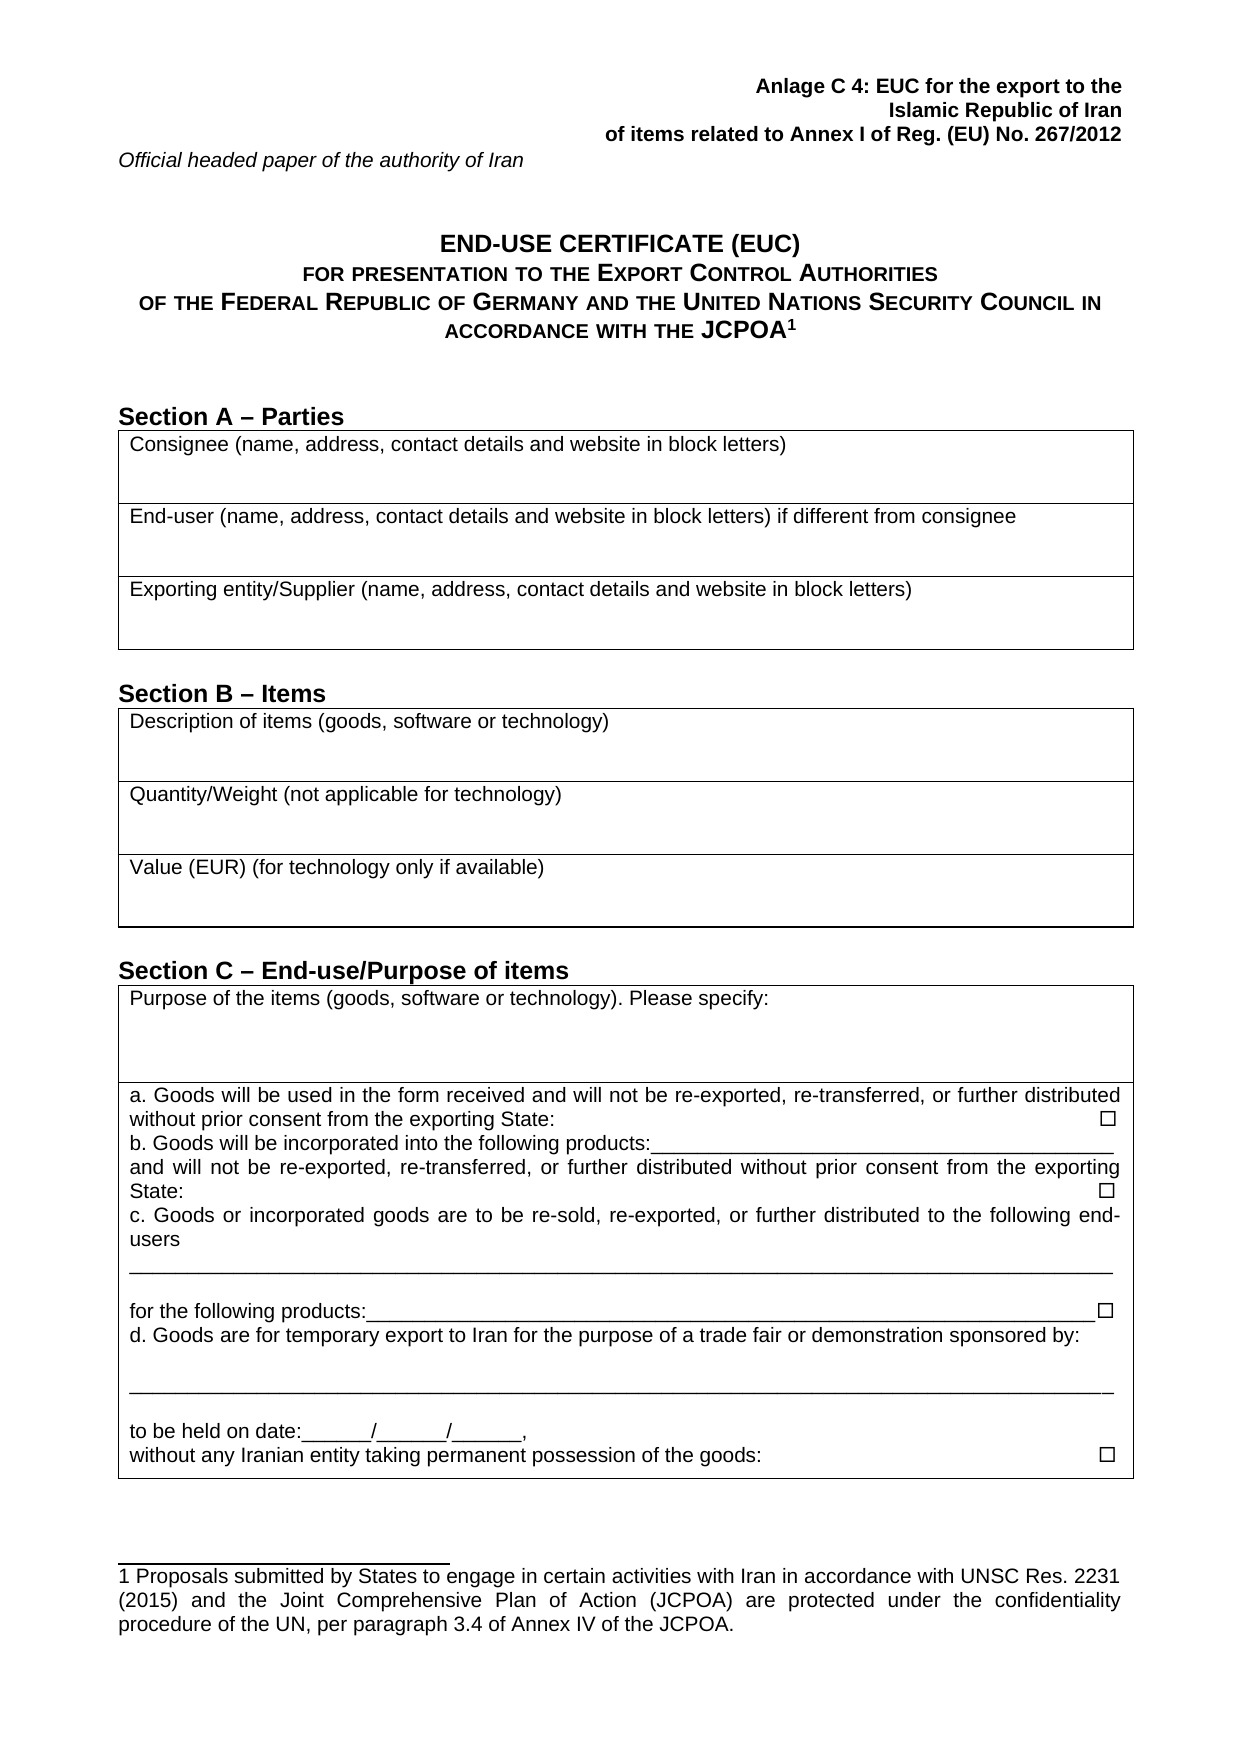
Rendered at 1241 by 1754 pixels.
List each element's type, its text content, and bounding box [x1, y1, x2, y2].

table_cell a. Goods will be used in the form received and will not be re-exported, re-transferred, or further distributed without prior consent from the exporting State:  b. Goods will be incorporated into the following products:________________________________________ and will not be re-exported, re-transferred, or further distributed without prior consent from the exporting State:  c. Goods or incorporated goods are to be re-sold, re-exported, or further distributed to the following end- users _____________________________________________________________________________________ for the following products:_______________________________________________________________ d. Goods are for temporary export to Iran for the purpose of a trade fair or demonstration sponsored by: _____________________________________________________________________________________ to be held on date:______/______/______, without any Iranian entity taking permanent possession of the goods:  [119, 1083, 1133, 1477]
subtitle for presentation to the Export Control Authorities [118, 258, 1122, 287]
subtitle Official headed paper of the authority of Iran [118, 148, 1122, 172]
table_header Description of items (goods, software or technology) [119, 709, 1133, 781]
table_header Consignee (name, address, contact details and website in block letters) [119, 431, 1133, 503]
table_header Purpose of the items (goods, software or technology). Please specify: [119, 986, 1133, 1082]
table_cell Exporting entity/Supplier (name, address, contact details and website in block letters) [119, 577, 1133, 649]
text Proposals submitted by States to engage in certain activities with Iran in accordance with UNSC Res. 2231 (2015) and the Joint Comprehensive Plan of Action (JCPOA) are protected under the confidentiality procedure of the UN, per paragraph 3.4 of Annex IV of the JCPOA. [118, 1564, 1122, 1636]
text Section B – Items [118, 679, 1122, 708]
table_cell End-user (name, address, contact details and website in block letters) if different from consignee [119, 504, 1133, 576]
table_cell Quantity/Weight (not applicable for technology) [119, 782, 1133, 853]
text END-USE CERTIFICATE (EUC) [118, 229, 1122, 258]
subtitle of the Federal Republic of Germany and the United Nations Security Council in accordance with the JCPOA [118, 287, 1122, 344]
text Section C – End-use/Purpose of items [118, 956, 1122, 985]
text Section A – Parties [118, 402, 1122, 430]
table_cell Value (EUR) (for technology only if available) [119, 855, 1133, 926]
